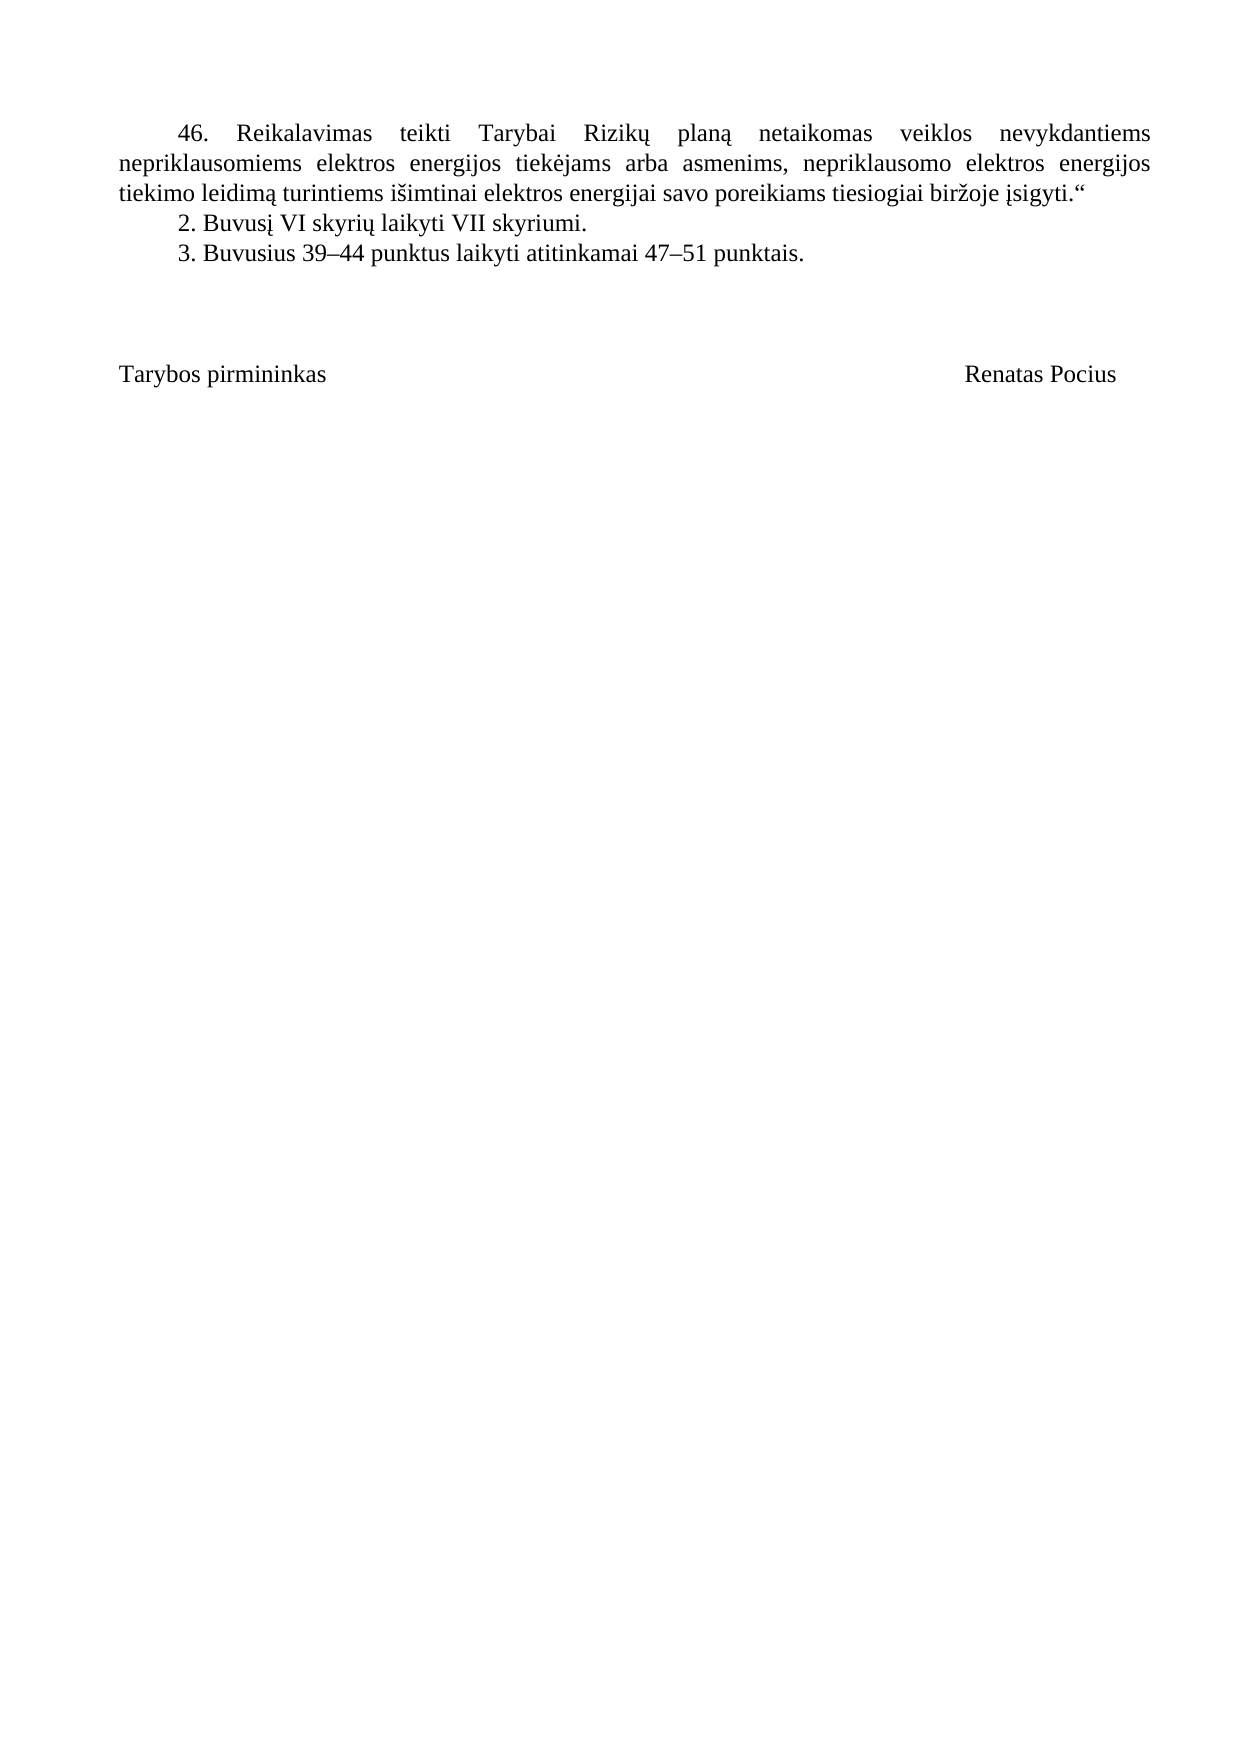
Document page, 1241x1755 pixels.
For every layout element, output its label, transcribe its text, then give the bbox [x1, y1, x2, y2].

text 46. Reikalavimas teikti Tarybai Rizikų planą netaikomas veiklos nevykdantiems nepriklausomiems elektros energijos tiekėjams arba asmenims, nepriklausomo elektros energijos tiekimo leidimą turintiems išimtinai elektros energijai savo poreikiams tiesiogiai biržoje įsigyti.“ [119, 118, 1152, 207]
text 3. Buvusius 39–44 punktus laikyti atitinkamai 47–51 punktais. [119, 238, 1152, 267]
text Tarybos pirmininkas Renatas Pocius [119, 359, 1152, 388]
text 2. Buvusį VI skyrių laikyti VII skyriumi. [119, 208, 1152, 237]
